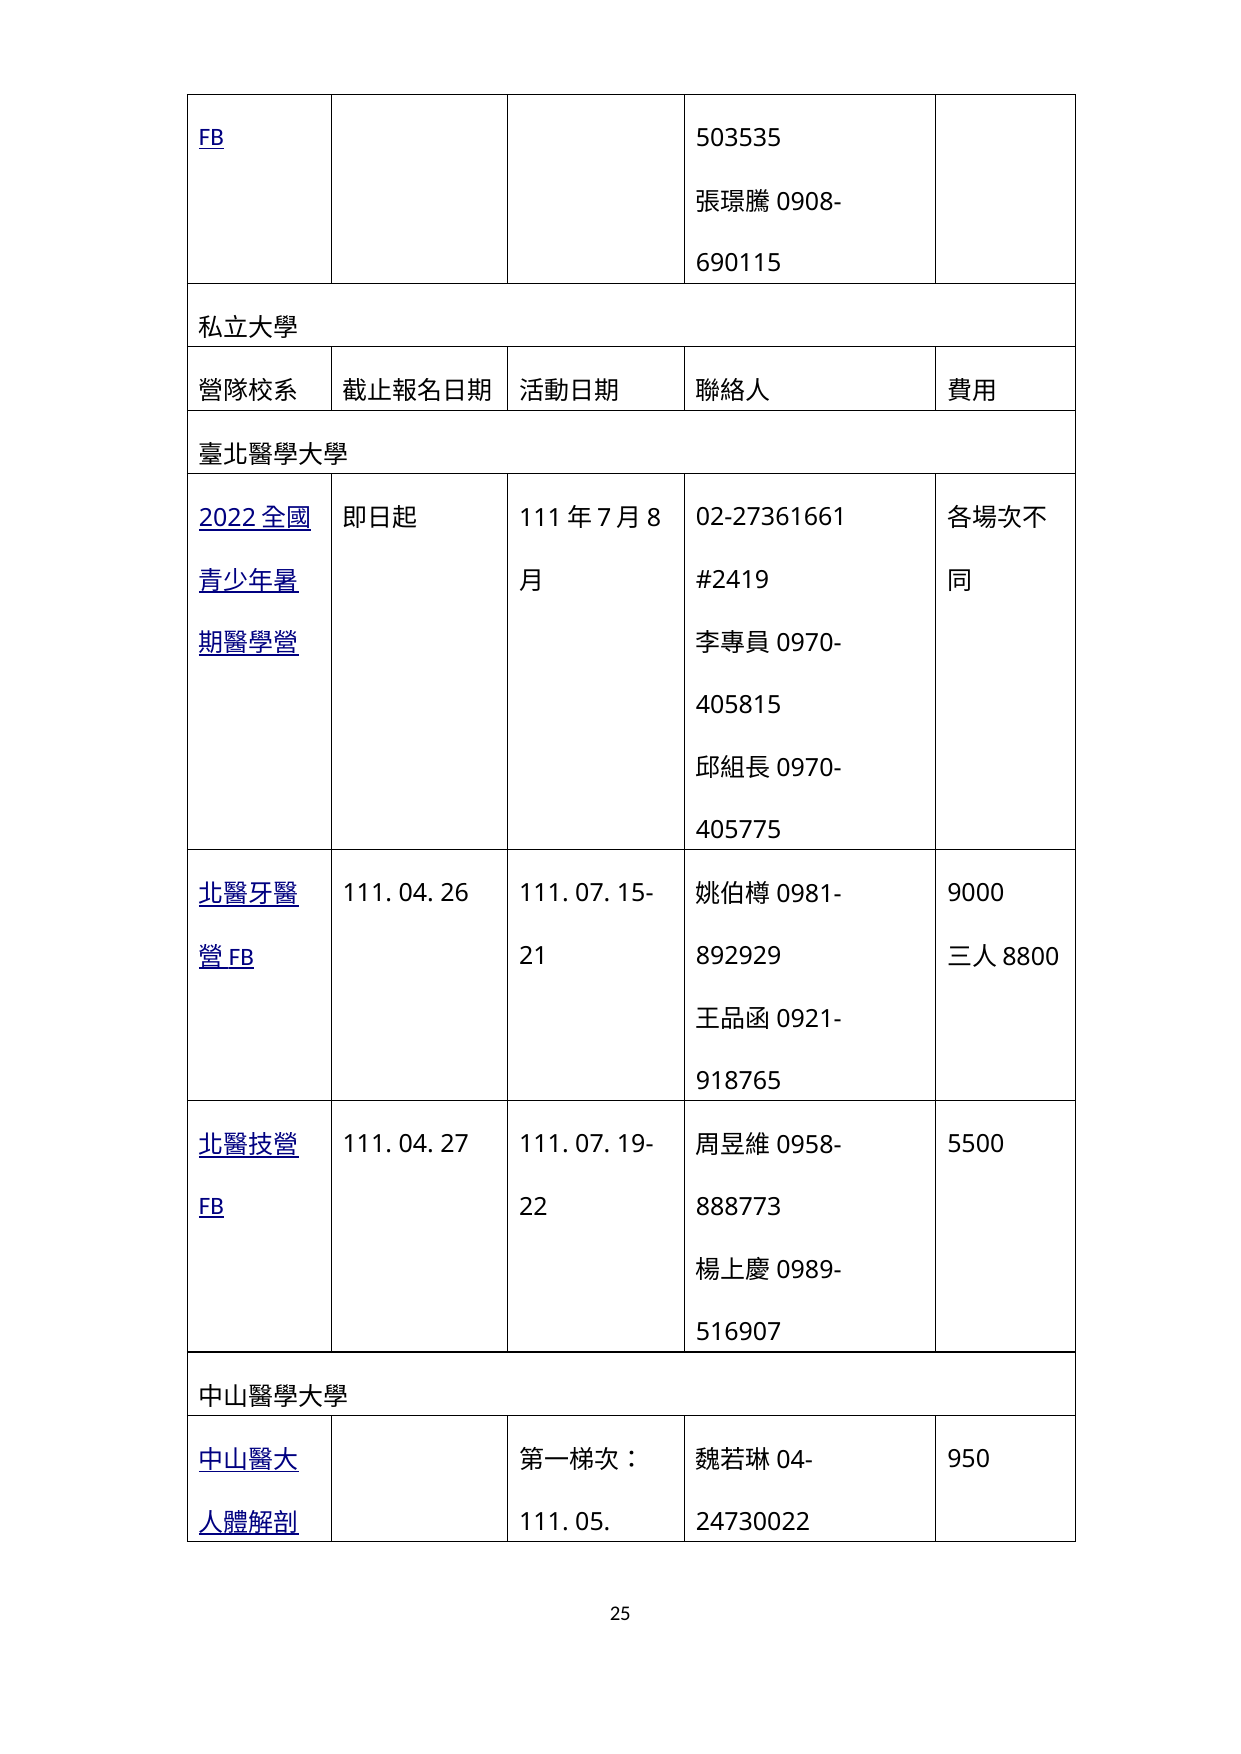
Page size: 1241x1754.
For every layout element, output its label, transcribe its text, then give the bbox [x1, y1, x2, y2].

table_cell 503535 張璟騰 0908-690115 [685, 95, 935, 283]
table_cell 各場次不同 [936, 474, 1075, 849]
table_cell [936, 95, 1075, 283]
table_cell 即日起 [332, 474, 507, 849]
table_cell [332, 1416, 507, 1541]
table_cell 費用 [936, 347, 1075, 410]
table_cell 姚伯樽 0981-892929 王品函 0921-918765 [685, 850, 935, 1100]
table_cell 聯絡人 [685, 347, 935, 410]
table_cell 周昱維 0958-888773 楊上慶 0989-516907 [685, 1101, 935, 1351]
table_cell 111. 07. 15-21 [508, 850, 684, 1100]
table_cell 第一梯次： 111. 05. [508, 1416, 684, 1541]
table_cell 950 [936, 1416, 1075, 1541]
table_cell 中山醫學大學 [188, 1353, 1075, 1415]
table_cell 臺北醫學大學 [188, 411, 1075, 473]
table_cell 活動日期 [508, 347, 684, 410]
table_cell 截止報名日期 [332, 347, 507, 410]
table_cell 02-27361661 #2419 李專員 0970-405815 邱組長 0970-405775 [685, 474, 935, 849]
table_cell 5500 [936, 1101, 1075, 1351]
table_cell 北醫技營FB [188, 1101, 331, 1351]
table_cell 111年7月 8月 [508, 474, 684, 849]
table_cell 中山醫大人體解剖 [188, 1416, 331, 1541]
table_cell 魏若琳 04-24730022 [685, 1416, 935, 1541]
table_cell [508, 95, 684, 283]
table_cell FB [188, 95, 331, 283]
table_cell 111. 07. 19-22 [508, 1101, 684, 1351]
table_cell 111. 04. 26 [332, 850, 507, 1100]
table_cell 營隊校系 [188, 347, 331, 410]
table_cell 111. 04. 27 [332, 1101, 507, 1351]
table_cell 北醫牙醫營FB [188, 850, 331, 1100]
table_cell 9000 三人8800 [936, 850, 1075, 1100]
table_cell 2022全國青少年暑期醫學營 [188, 474, 331, 849]
table_cell 私立大學 [188, 284, 1075, 346]
table_cell [332, 95, 507, 283]
